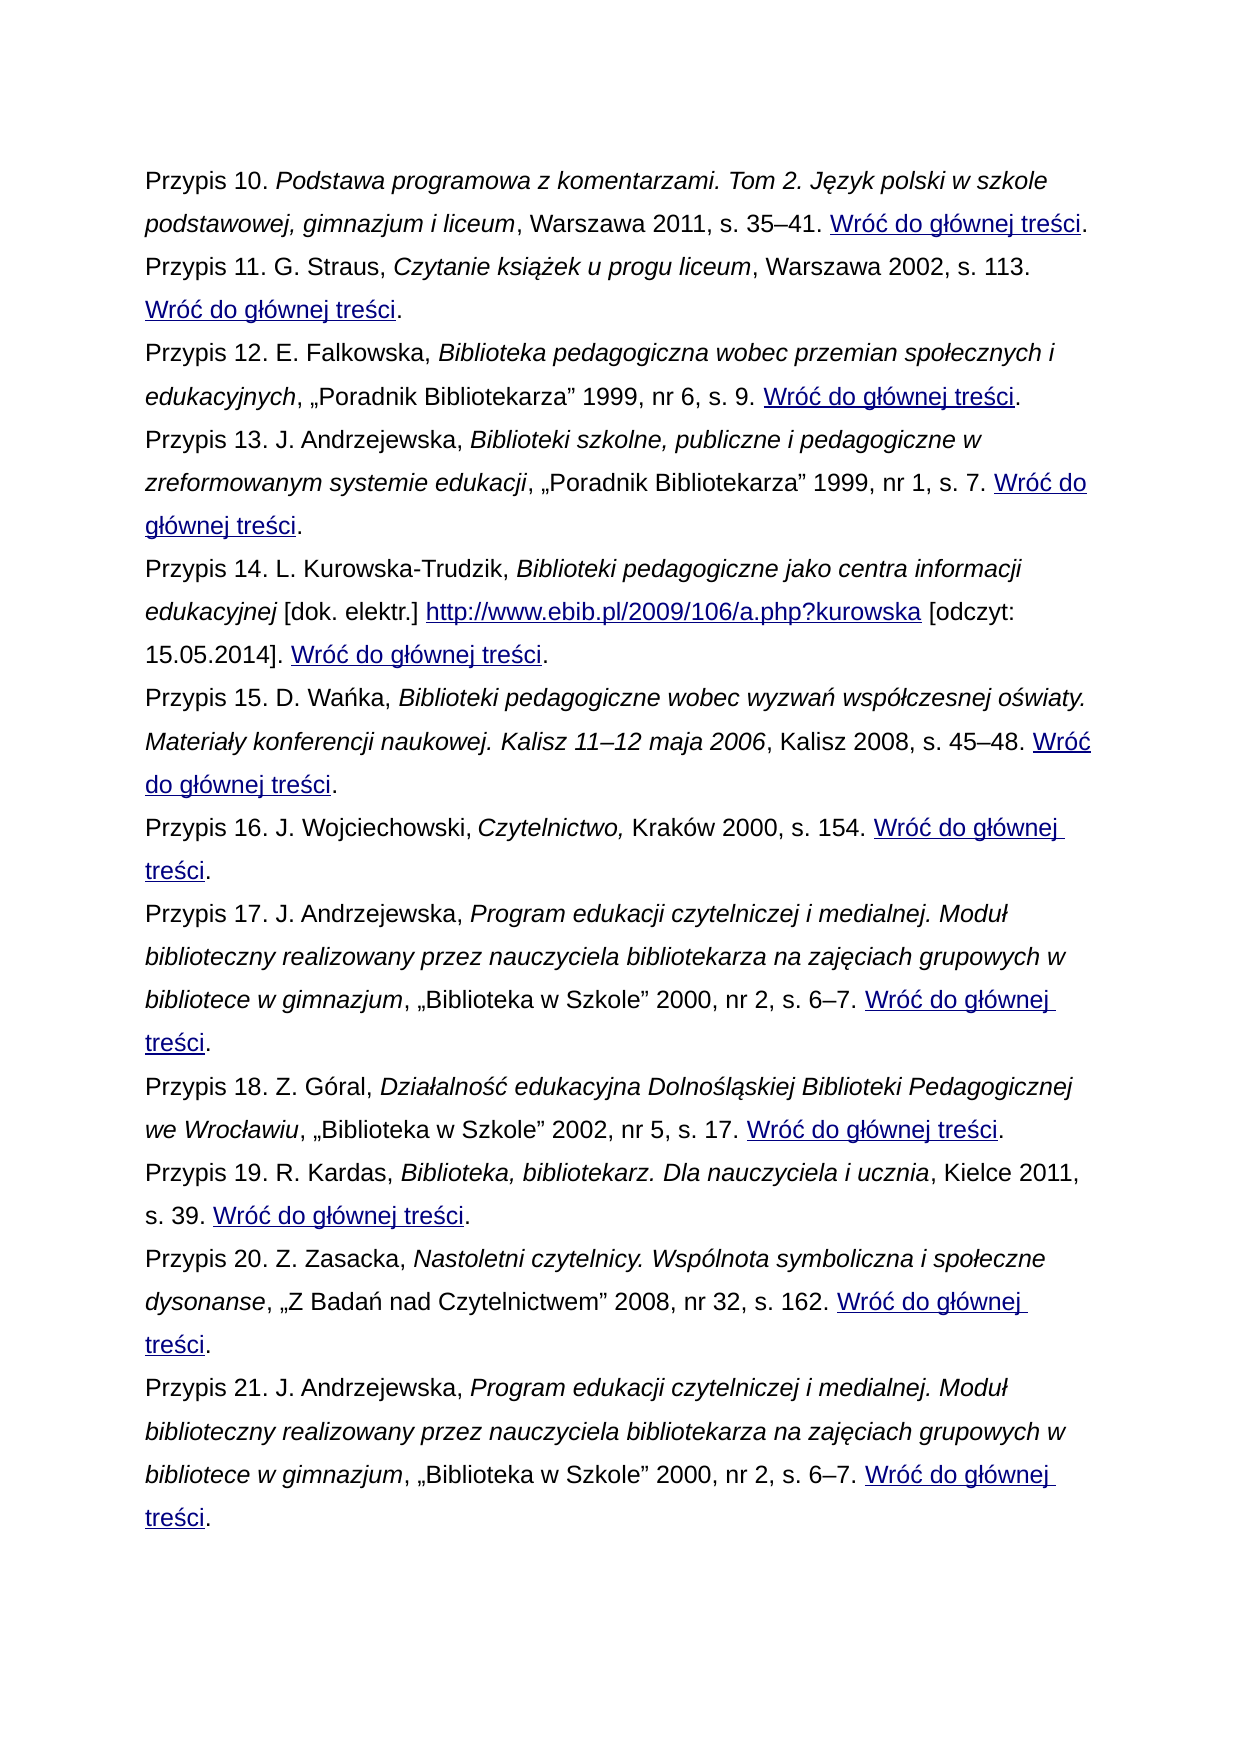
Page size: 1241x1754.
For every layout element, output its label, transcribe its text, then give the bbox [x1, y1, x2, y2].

text Przypis 14. L. Kurowska-Trudzik, Biblioteki pedagogiczne jako centra informacji edukacyjnej [dok. elektr.] http://www.ebib.pl/2009/106/a.php?kurowska [odczyt: 15.05.2014]. Wróć do głównej treści. [145, 554, 1092, 669]
text Przypis 12. E. Falkowska, Biblioteka pedagogiczna wobec przemian społecznych i edukacyjnych, „Poradnik Bibliotekarza” 1999, nr 6, s. 9. Wróć do głównej treści. [145, 338, 1092, 410]
text Przypis 21. J. Andrzejewska, Program edukacji czytelniczej i medialnej. Moduł biblioteczny realizowany przez nauczyciela bibliotekarza na zajęciach grupowych w bibliotece w gimnazjum, „Biblioteka w Szkole” 2000, nr 2, s. 6–7. Wróć do głównej treści. [145, 1373, 1092, 1531]
text Przypis 10. Podstawa programowa z komentarzami. Tom 2. Język polski w szkole podstawowej, gimnazjum i liceum, Warszawa 2011, s. 35–41. Wróć do głównej treści. [145, 166, 1092, 238]
text Przypis 13. J. Andrzejewska, Biblioteki szkolne, publiczne i pedagogiczne w zreformowanym systemie edukacji, „Poradnik Bibliotekarza” 1999, nr 1, s. 7. Wróć do głównej treści. [145, 424, 1092, 539]
text Przypis 20. Z. Zasacka, Nastoletni czytelnicy. Wspólnota symboliczna i społeczne dysonanse, „Z Badań nad Czytelnictwem” 2008, nr 32, s. 162. Wróć do głównej treści. [145, 1244, 1092, 1359]
text Przypis 19. R. Kardas, Biblioteka, bibliotekarz. Dla nauczyciela i ucznia, Kielce 2011, s. 39. Wróć do głównej treści. [145, 1158, 1092, 1229]
text Przypis 16. J. Wojciechowski, Czytelnictwo, Kraków 2000, s. 154. Wróć do głównej treści. [145, 813, 1092, 884]
text Przypis 15. D. Wańka, Biblioteki pedagogiczne wobec wyzwań współczesnej oświaty. Materiały konferencji naukowej. Kalisz 11–12 maja 2006, Kalisz 2008, s. 45–48. Wróć do głównej treści. [145, 683, 1092, 798]
text Przypis 11. G. Straus, Czytanie książek u progu liceum, Warszawa 2002, s. 113. Wróć do głównej treści. [145, 252, 1092, 324]
text Przypis 18. Z. Góral, Działalność edukacyjna Dolnośląskiej Biblioteki Pedagogicznej we Wrocławiu, „Biblioteka w Szkole” 2002, nr 5, s. 17. Wróć do głównej treści. [145, 1071, 1092, 1143]
text Przypis 17. J. Andrzejewska, Program edukacji czytelniczej i medialnej. Moduł biblioteczny realizowany przez nauczyciela bibliotekarza na zajęciach grupowych w bibliotece w gimnazjum, „Biblioteka w Szkole” 2000, nr 2, s. 6–7. Wróć do głównej treści. [145, 899, 1092, 1057]
